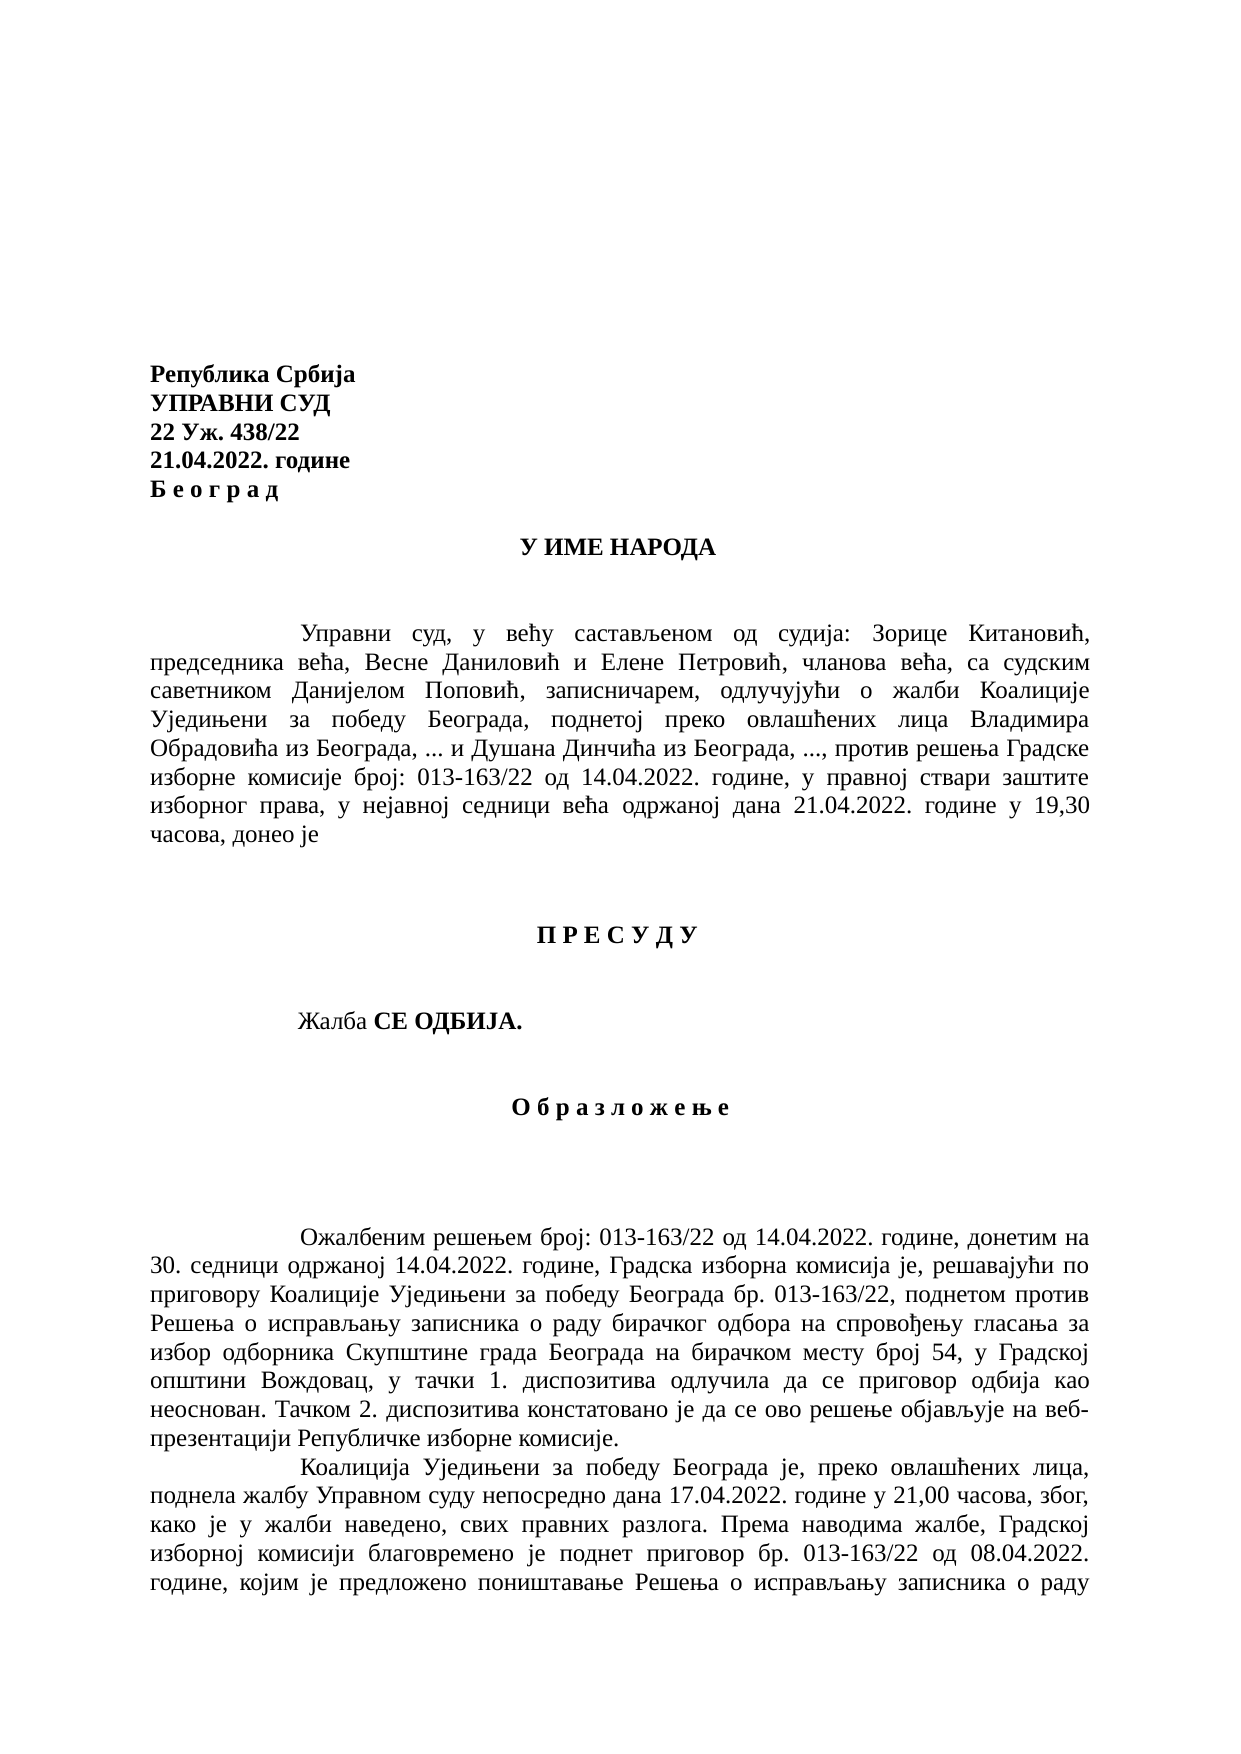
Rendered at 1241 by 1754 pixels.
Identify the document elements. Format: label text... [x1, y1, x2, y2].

text У ИМЕ НАРОДА [150, 532, 1090, 560]
text УПРАВНИ СУД [150, 388, 1090, 417]
text П Р Е С У Д У [150, 920, 1090, 948]
text Ожалбеним решењем број: 013-163/22 од 14.04.2022. године, донетим на 30. седници одржаној 14.04.2022. године, Градска изборна комисија је, решавајући по приговору Коалиције Уједињени за победу Београда бр. 013-163/22, поднетом против Решења о исправљању записника о раду бирачког одбора на спровођењу гласања за избор одборника Скупштине града Београда на бирачком месту број 54, у Градској општини Вождовац, у тачки 1. диспозитива одлучила да се приговор одбија као неоснован. Тачком 2. диспозитива констатовано је да се ово решење објављује на веб-презентацији Републичке изборне комисије. [150, 1222, 1090, 1452]
text 22 Уж. 438/22 [150, 417, 1090, 445]
text Б е о г р а д [150, 474, 1090, 503]
text 21.04.2022. године [150, 445, 1090, 474]
text Жалба СЕ ОДБИЈА. [150, 1006, 1090, 1035]
text Република Србија [150, 148, 1090, 388]
text О б р а з л о ж е њ е [150, 1092, 1090, 1121]
text Коалиција Уједињени за победу Београда је, преко овлашћених лица, поднела жалбу Управном суду непосредно дана 17.04.2022. године у 21,00 часова, због, како је у жалби наведено, свих правних разлога. Према наводима жалбе, Градској изборној комисији благовремено је поднет приговор бр. 013-163/22 од 08.04.2022. године, којим је предложено поништавање Решења о исправљању записника о раду [150, 1452, 1090, 1595]
text Управни суд, у већу састављеном од судија: Зорице Китановић, председника већа, Весне Даниловић и Елене Петровић, чланова већа, са судским саветником Данијелом Поповић, записничарем, одлучујући о жалби Коалиције Уједињени за победу Београда, поднетој преко овлашћених лица Владимира Обрадовића из Београда, ... и Душана Динчића из Београда, ..., против решења Градске изборне комисије број: 013-163/22 од 14.04.2022. године, у правној ствари заштите изборног права, у нејавној седници већа одржаној дана 21.04.2022. године у 19,30 часова, донео је [150, 618, 1090, 848]
